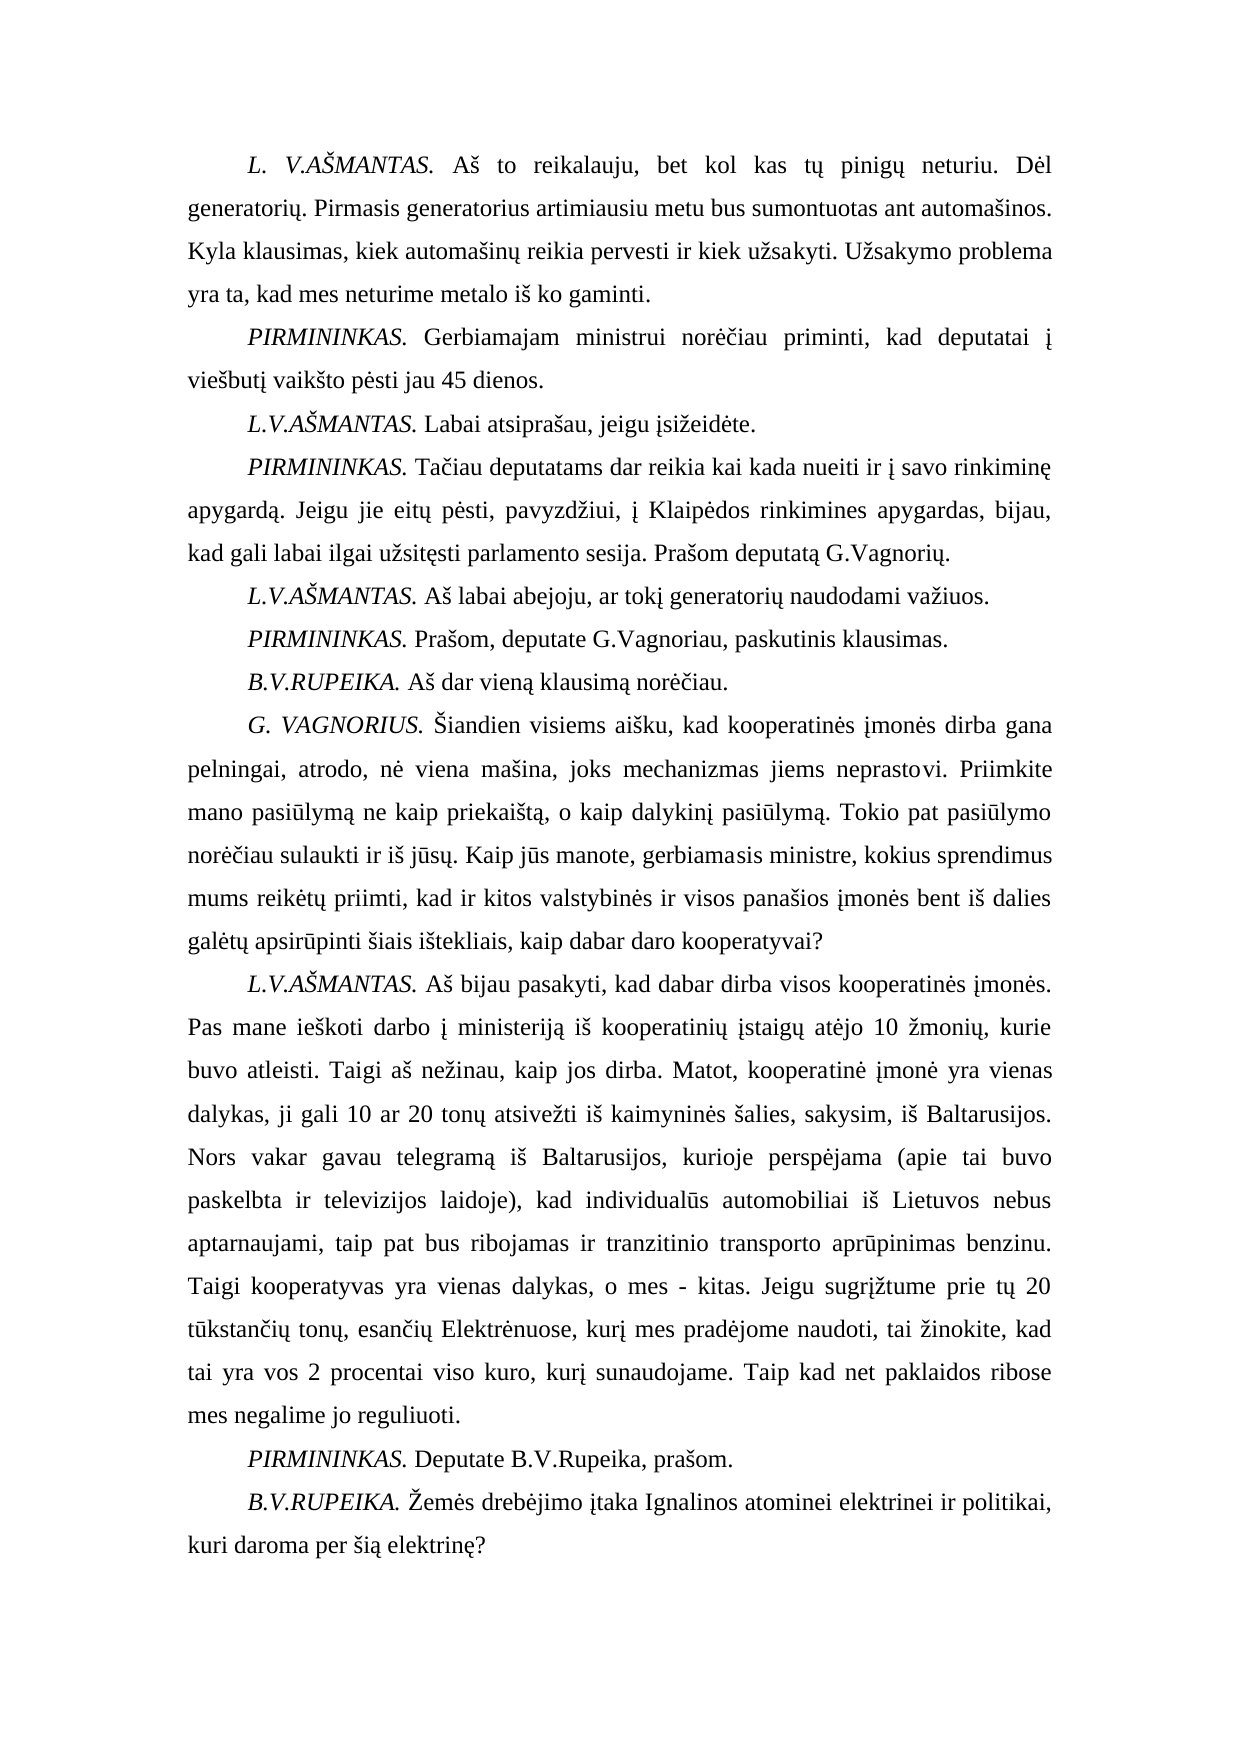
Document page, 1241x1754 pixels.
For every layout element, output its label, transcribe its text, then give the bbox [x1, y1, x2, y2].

text PIRMININKAS. Gerbiamajam ministrui norėčiau priminti, kad deputatai į viešbutį vaikšto pėsti jau 45 dienos. [187, 322, 1053, 394]
text PIRMININKAS. Prašom, deputate G.Vagnoriau, paskutinis klausimas. [187, 624, 1053, 653]
text L.V.AŠMANTAS. Aš labai abejoju, ar tokį generatorių naudodami va­žiuos. [187, 581, 1053, 610]
text PIRMININKAS. Tačiau deputatams dar reikia kai kada nueiti ir į savo rinkiminę apygardą. Jeigu jie eitų pėsti, pavyzdžiui, į Klaipėdos rinkimines apygardas, bijau, kad gali labai ilgai užsitęsti parlamento sesija. Prašom deputatą G.Vagnorių. [187, 452, 1053, 567]
text B.V.RUPEIKA. Aš dar vieną klausimą norėčiau. [187, 667, 1053, 696]
text L. V.AŠMANTAS. Aš to reikalauju, bet kol kas tų pinigų neturiu. Dėl generatorių. Pirmasis generatorius artimiausiu metu bus sumontuotas ant automašinos. Kyla klausimas, kiek automašinų reikia pervesti ir kiek užsa­kyti. Užsakymo problema yra ta, kad mes neturime metalo iš ko gaminti. [187, 150, 1053, 308]
text G. VAGNORIUS. Šiandien visiems aišku, kad kooperatinės įmonės dirba gana pelningai, atrodo, nė viena mašina, joks mechanizmas jiems neprasto­vi. Priimkite mano pasiūlymą ne kaip priekaištą, o kaip dalykinį pasiūlymą. Tokio pat pasiūlymo norėčiau sulaukti ir iš jūsų. Kaip jūs manote, gerbiama­sis ministre, kokius sprendimus mums reikėtų priimti, kad ir kitos valstybinės ir visos panašios įmonės bent iš dalies galėtų apsirūpinti šiais ištekliais, kaip dabar daro kooperatyvai? [187, 711, 1053, 955]
text B.V.RUPEIKA. Žemės drebėjimo įtaka Ignalinos atominei elektrinei ir politikai, kuri daroma per šią elektrinę? [187, 1487, 1053, 1559]
text L.V.AŠMANTAS. Aš bijau pasakyti, kad dabar dirba visos kooperatinės įmonės. Pas mane ieškoti darbo į ministeriją iš kooperatinių įstaigų atėjo 10 žmonių, kurie buvo atleisti. Taigi aš nežinau, kaip jos dirba. Matot, koopera­tinė įmonė yra vienas dalykas, ji gali 10 ar 20 tonų atsivežti iš kaimyninės šalies, sakysim, iš Baltarusijos. Nors vakar gavau telegramą iš Baltarusijos, kurioje perspėjama (apie tai buvo paskelbta ir televizijos laidoje), kad individualūs automobiliai iš Lietuvos nebus aptarnaujami, taip pat bus ribojamas ir tranzitinio transporto aprūpinimas benzinu. Taigi kooperatyvas yra vienas dalykas, o mes - kitas. Jeigu sugrįžtume prie tų 20 tūkstančių tonų, esančių Elektrėnuose, kurį mes pradėjome naudoti, tai žinokite, kad tai yra vos 2 procentai viso kuro, kurį sunaudojame. Taip kad net paklaidos ribose mes negalime jo reguliuoti. [187, 969, 1053, 1429]
text L.V.AŠMANTAS. Labai atsiprašau, jeigu įsižeidėte. [187, 409, 1053, 437]
text PIRMININKAS. Deputate B.V.Rupeika, prašom. [187, 1444, 1053, 1472]
